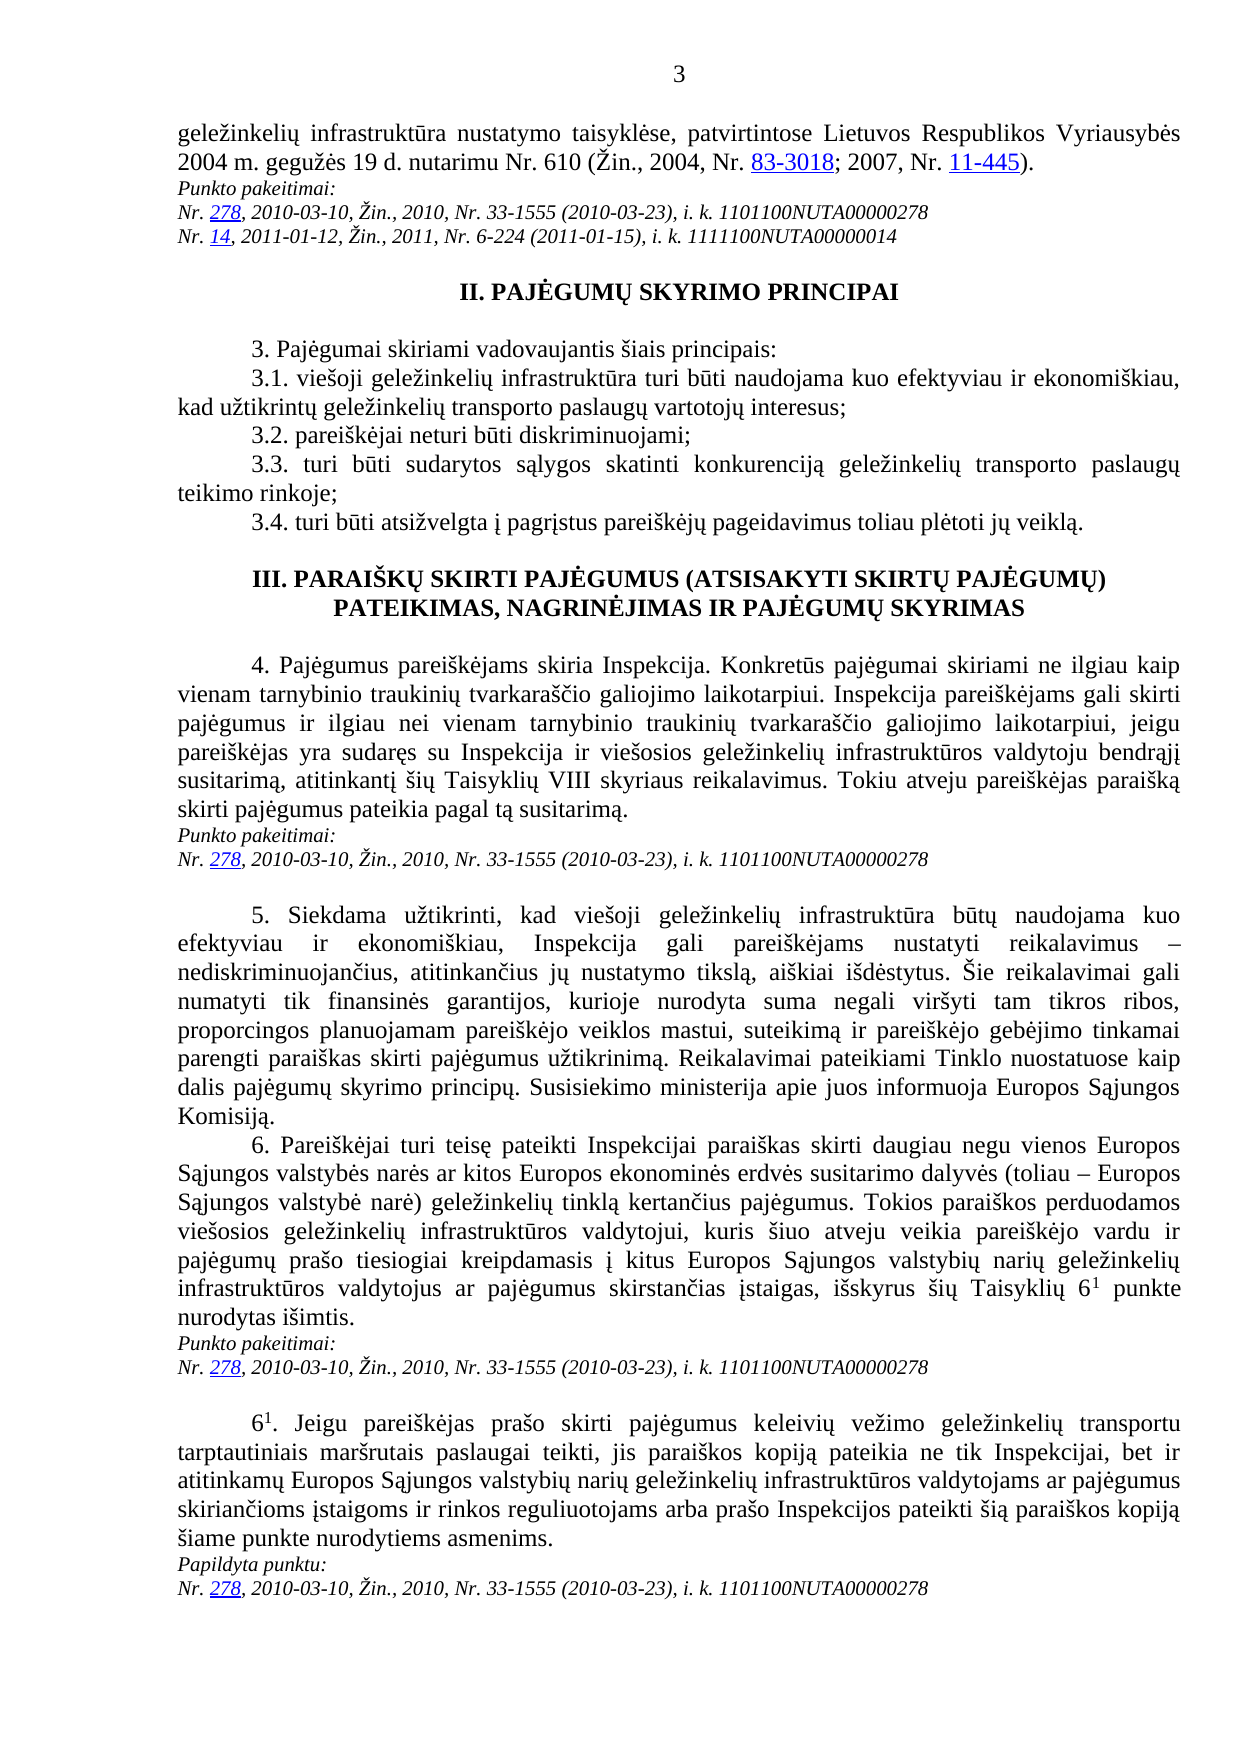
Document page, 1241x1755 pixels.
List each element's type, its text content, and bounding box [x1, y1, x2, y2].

text Nr. 278, 2010-03-10, Žin., 2010, Nr. 33-1555 (2010-03-23), i. k. 1101100NUTA00000278 [177, 1576, 1181, 1600]
text 4. Pajėgumus pareiškėjams skiria Inspekcija. Konkretūs pajėgumai skiriami ne ilgiau kaip vienam tarnybinio traukinių tvarkaraščio galiojimo laikotarpiui. Inspekcija pareiškėjams gali skirti pajėgumus ir ilgiau nei vienam tarnybinio traukinių tvarkaraščio galiojimo laikotarpiui, jeigu pareiškėjas yra sudaręs su Inspekcija ir viešosios geležinkelių infrastruktūros valdytoju bendrąjį susitarimą, atitinkantį šių Taisyklių VIII skyriaus reikalavimus. Tokiu atveju pareiškėjas paraišką skirti pajėgumus pateikia pagal tą susitarimą. [177, 650, 1181, 823]
text Nr. 278, 2010-03-10, Žin., 2010, Nr. 33-1555 (2010-03-23), i. k. 1101100NUTA00000278 [177, 200, 1181, 224]
text II. PAJĖGUMŲ SKYRIMO PRINCIPAI [177, 277, 1181, 305]
text Nr. 278, 2010-03-10, Žin., 2010, Nr. 33-1555 (2010-03-23), i. k. 1101100NUTA00000278 [177, 1355, 1181, 1379]
text 5. Siekdama užtikrinti, kad viešoji geležinkelių infrastruktūra būtų naudojama kuo efektyviau ir ekonomiškiau, Inspekcija gali pareiškėjams nustatyti reikalavimus – nediskriminuojančius, atitinkančius jų nustatymo tikslą, aiškiai išdėstytus. Šie reikalavimai gali numatyti tik finansinės garantijos, kurioje nurodyta suma negali viršyti tam tikros ribos, proporcingos planuojamam pareiškėjo veiklos mastui, suteikimą ir pareiškėjo gebėjimo tinkamai parengti paraiškas skirti pajėgumus užtikrinimą. Reikalavimai pateikiami Tinklo nuostatuose kaip dalis pajėgumų skyrimo principų. Susisiekimo ministerija apie juos informuoja Europos Sąjungos Komisiją. [177, 900, 1181, 1130]
text Nr. 278, 2010-03-10, Žin., 2010, Nr. 33-1555 (2010-03-23), i. k. 1101100NUTA00000278 [177, 847, 1181, 871]
text Punkto pakeitimai: [177, 823, 1181, 847]
text III. PARAIŠKŲ SKIRTI PAJĖGUMUS (ATSISAKYTI SKIRTŲ PAJĖGUMŲ) PATEIKIMAS, NAGRINĖJIMAS IR PAJĖGUMŲ SKYRIMAS [177, 564, 1181, 622]
text geležinkelių infrastruktūra nustatymo taisyklėse, patvirtintose Lietuvos Respublikos Vyriausybės 2004 m. gegužės 19 d. nutarimu Nr. 610 (Žin., 2004, Nr. 83-3018; 2007, Nr. 11-445). [177, 118, 1181, 176]
text Punkto pakeitimai: [177, 1331, 1181, 1355]
text 3. Pajėgumai skiriami vadovaujantis šiais principais: [177, 334, 1181, 363]
text 3.4. turi būti atsižvelgta į pagrįstus pareiškėjų pageidavimus toliau plėtoti jų veiklą. [177, 507, 1181, 535]
text 3.2. pareiškėjai neturi būti diskriminuojami; [177, 420, 1181, 449]
text 6. Pareiškėjai turi teisę pateikti Inspekcijai paraiškas skirti daugiau negu vienos Europos Sąjungos valstybės narės ar kitos Europos ekonominės erdvės susitarimo dalyvės (toliau – Europos Sąjungos valstybė narė) geležinkelių tinklą kertančius pajėgumus. Tokios paraiškos perduodamos viešosios geležinkelių infrastruktūros valdytojui, kuris šiuo atveju veikia pareiškėjo vardu ir pajėgumų prašo tiesiogiai kreipdamasis į kitus Europos Sąjungos valstybių narių geležinkelių infrastruktūros valdytojus ar pajėgumus skirstančias įstaigas, išskyrus šių Taisyklių 61 punkte nurodytas išimtis. [177, 1130, 1181, 1331]
text 61. Jeigu pareiškėjas prašo skirti pajėgumus keleivių vežimo geležinkelių transportu tarptautiniais maršrutais paslaugai teikti, jis paraiškos kopiją pateikia ne tik Inspekcijai, bet ir atitinkamų Europos Sąjungos valstybių narių geležinkelių infrastruktūros valdytojams ar pajėgumus skiriančioms įstaigoms ir rinkos reguliuotojams arba prašo Inspekcijos pateikti šią paraiškos kopiją šiame punkte nurodytiems asmenims. [177, 1408, 1181, 1552]
text 3.3. turi būti sudarytos sąlygos skatinti konkurenciją geležinkelių transporto paslaugų teikimo rinkoje; [177, 449, 1181, 507]
text Nr. 14, 2011-01-12, Žin., 2011, Nr. 6-224 (2011-01-15), i. k. 1111100NUTA00000014 [177, 224, 1181, 248]
text 3.1. viešoji geležinkelių infrastruktūra turi būti naudojama kuo efektyviau ir ekonomiškiau, kad užtikrintų geležinkelių transporto paslaugų vartotojų interesus; [177, 363, 1181, 420]
text Punkto pakeitimai: [177, 176, 1181, 200]
text Papildyta punktu: [177, 1552, 1181, 1576]
